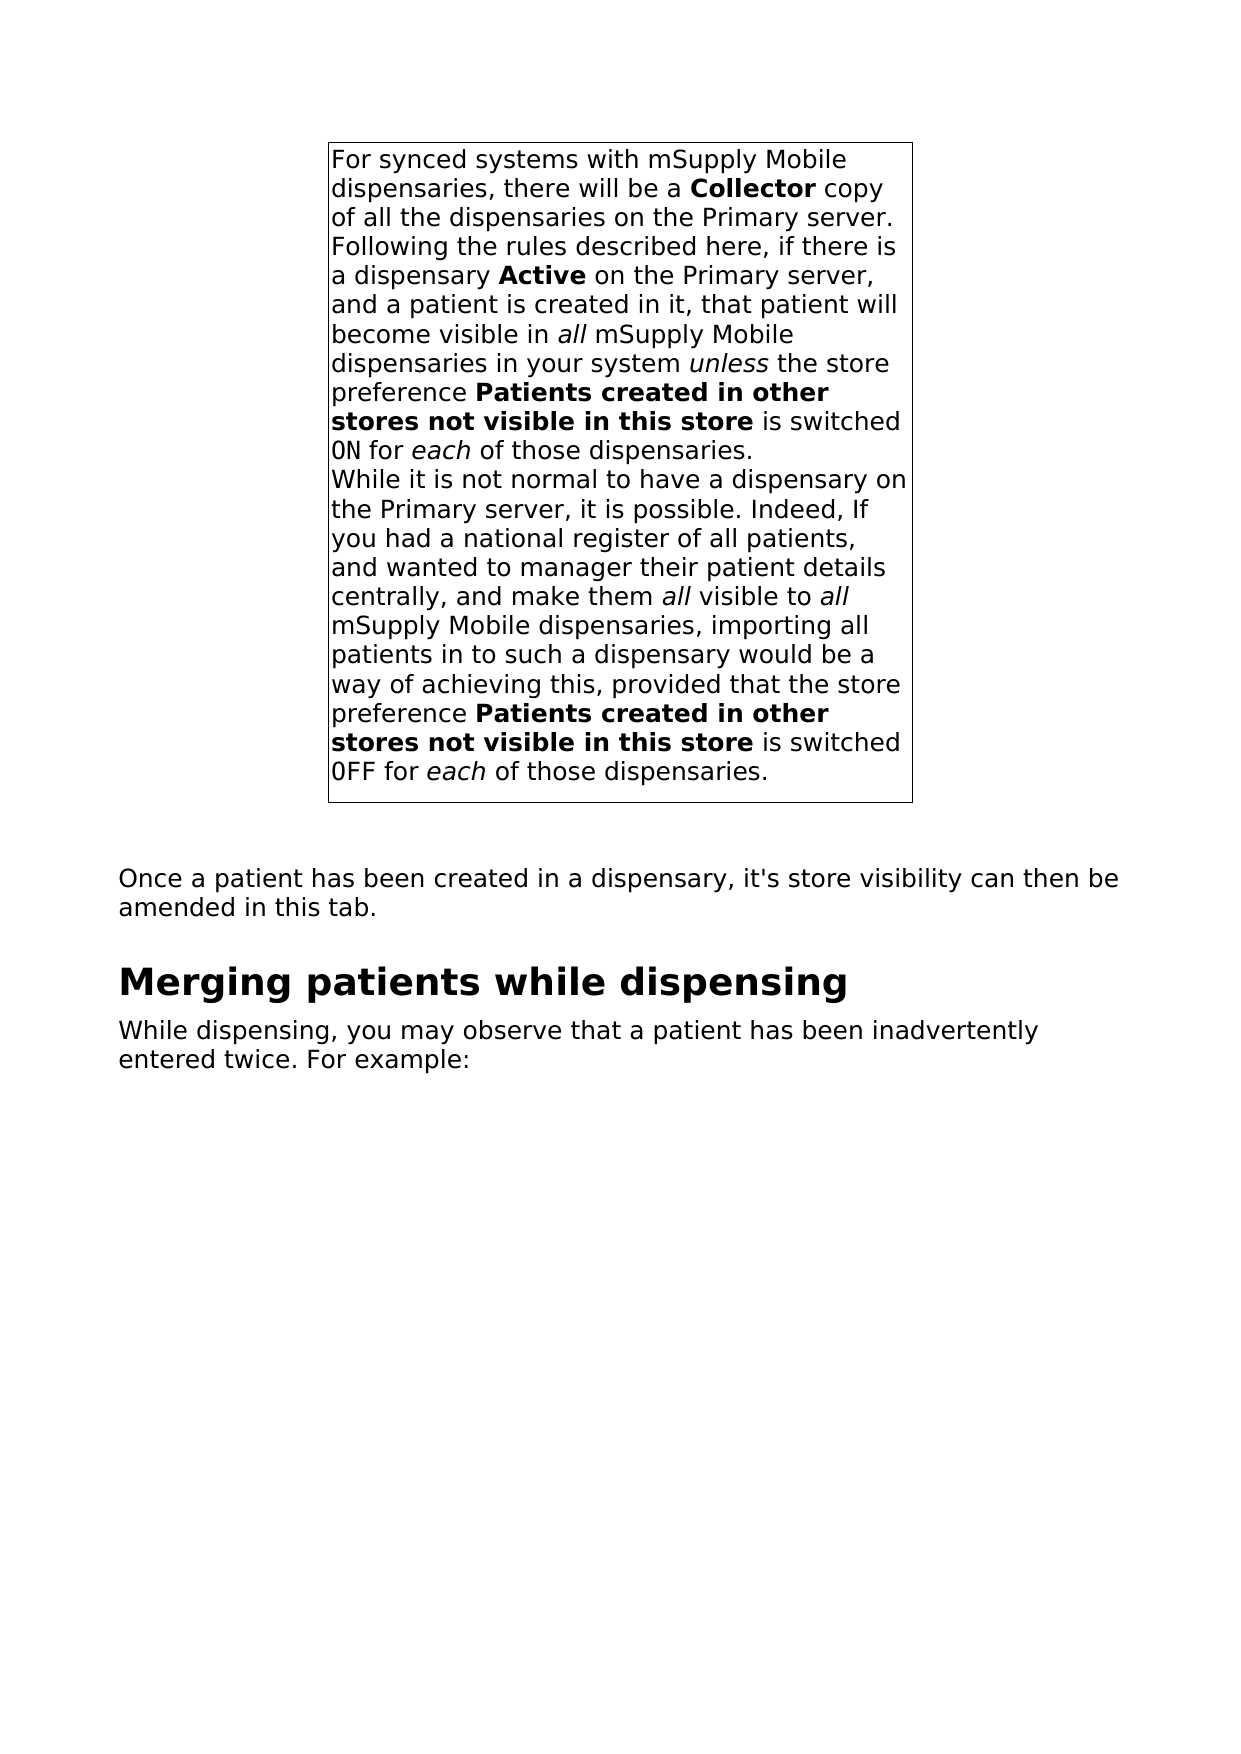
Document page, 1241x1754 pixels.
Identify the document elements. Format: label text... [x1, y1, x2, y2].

text Once a patient has been created in a dispensary, it's store visibility can then be amended in this tab. [118, 864, 1122, 923]
subtitle Merging patients while dispensing [118, 960, 1122, 1004]
text While dispensing, you may observe that a patient has been inadvertently entered twice. For example: [118, 1016, 1122, 1075]
table_header For synced systems with mSupply Mobile dispensaries, there will be a Collector copy of all the dispensaries on the Primary server. Following the rules described here, if there is a dispensary Active on the Primary server, and a patient is created in it, that patient will become visible in all mSupply Mobile dispensaries in your system unless the store preference Patients created in other stores not visible in this store is switched ON for each of those dispensaries. While it is not normal to have a dispensary on the Primary server, it is possible. Indeed, If you had a national register of all patients, and wanted to manager their patient details centrally, and make them all visible to all mSupply Mobile dispensaries, importing all patients in to such a dispensary would be a way of achieving this, provided that the store preference Patients created in other stores not visible in this store is switched OFF for each of those dispensaries. [329, 143, 912, 802]
